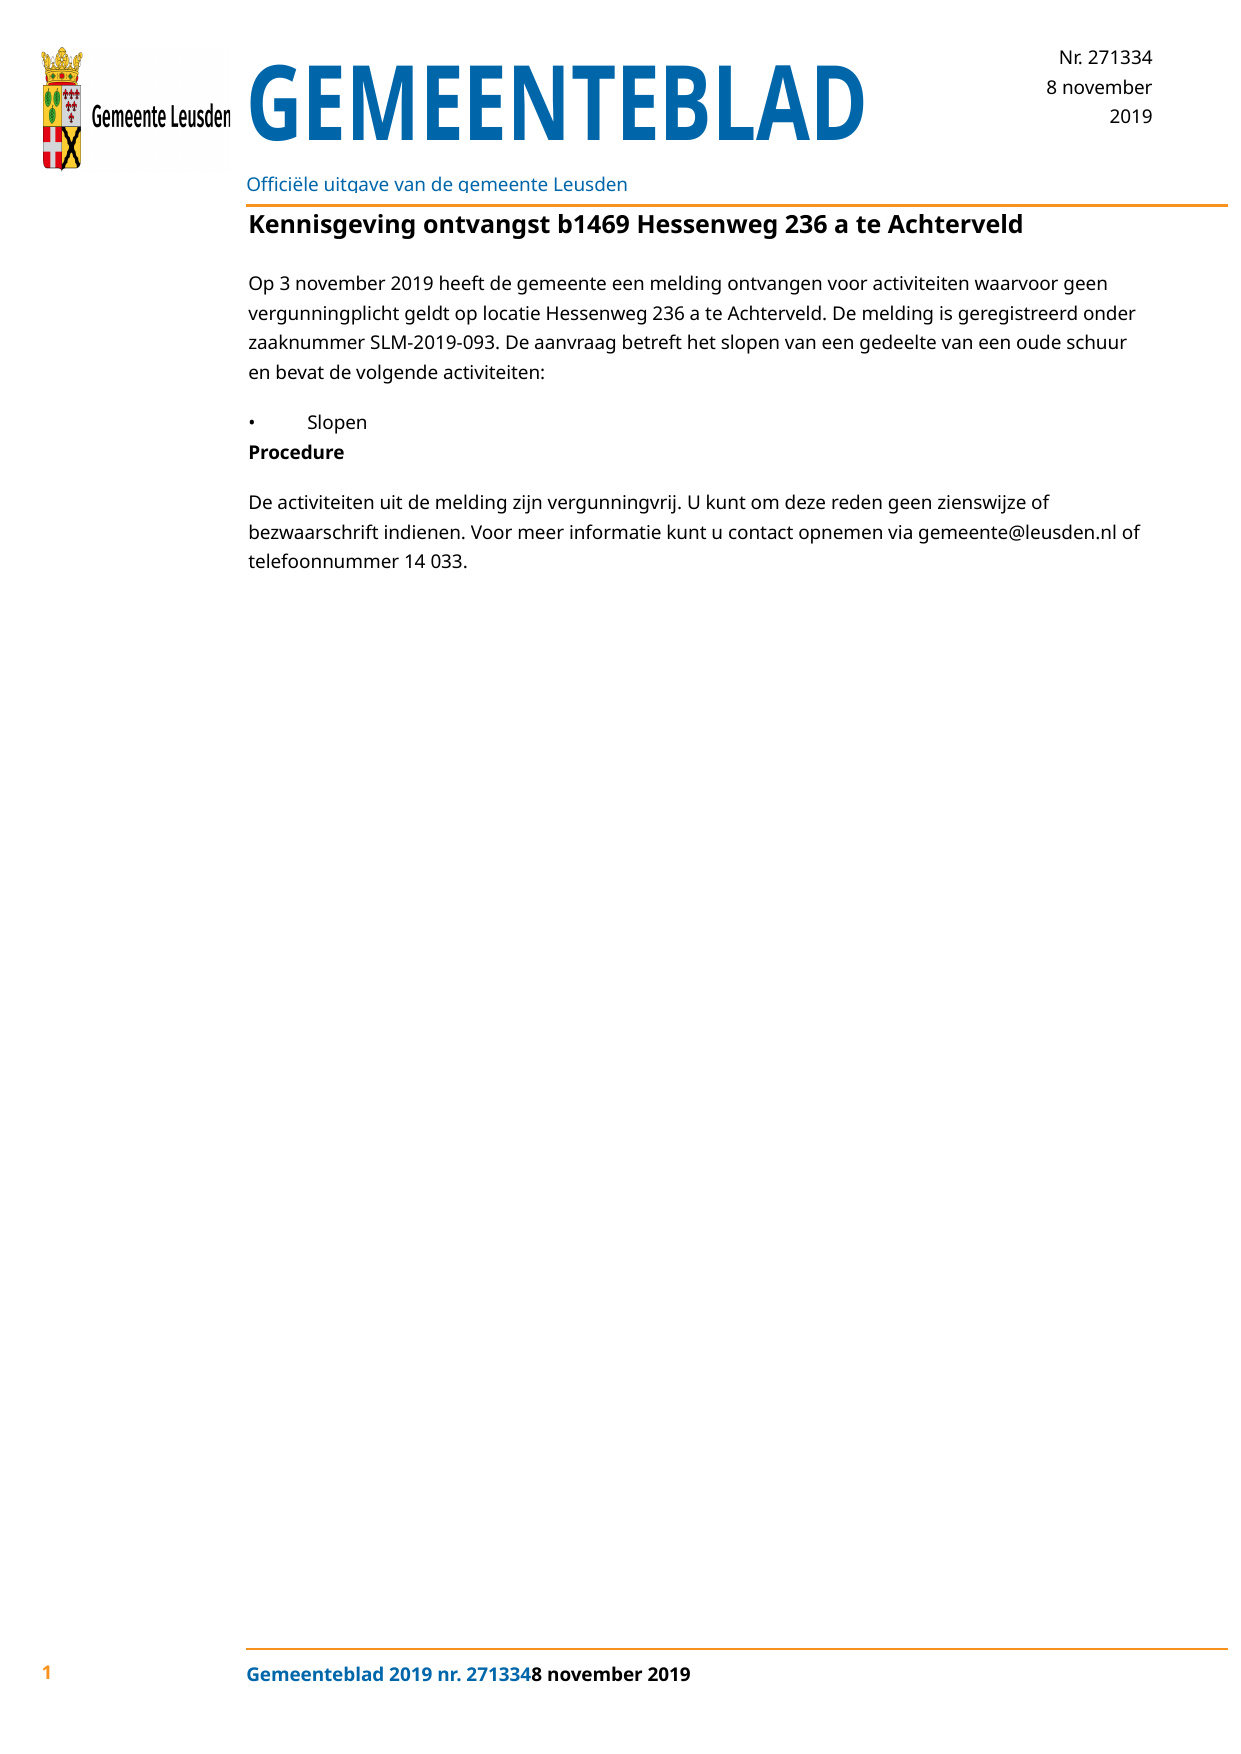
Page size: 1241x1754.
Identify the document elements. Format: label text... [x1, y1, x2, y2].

text Procedure [248, 439, 1152, 465]
list Slopen [248, 409, 1152, 435]
text Kennisgeving ontvangst b1469 Hessenweg 236 a te Achterveld [248, 207, 1152, 241]
text De activiteiten uit de melding zijn vergunningvrij. U kunt om deze reden geen zienswijze of bezwaarschrift indienen. Voor meer informatie kunt u contact opnemen via gemeente@leusden.nl of telefoonnummer 14 033. [248, 489, 1152, 574]
picture [41, 47, 231, 172]
text Op 3 november 2019 heeft de gemeente een melding ontvangen voor activiteiten waarvoor geen vergunningplicht geldt op locatie Hessenweg 236 a te Achterveld. De melding is geregistreerd onder zaaknummer SLM-2019-093. De aanvraag betreft het slopen van een gedeelte van een oude schuur en bevat de volgende activiteiten: [248, 270, 1152, 385]
